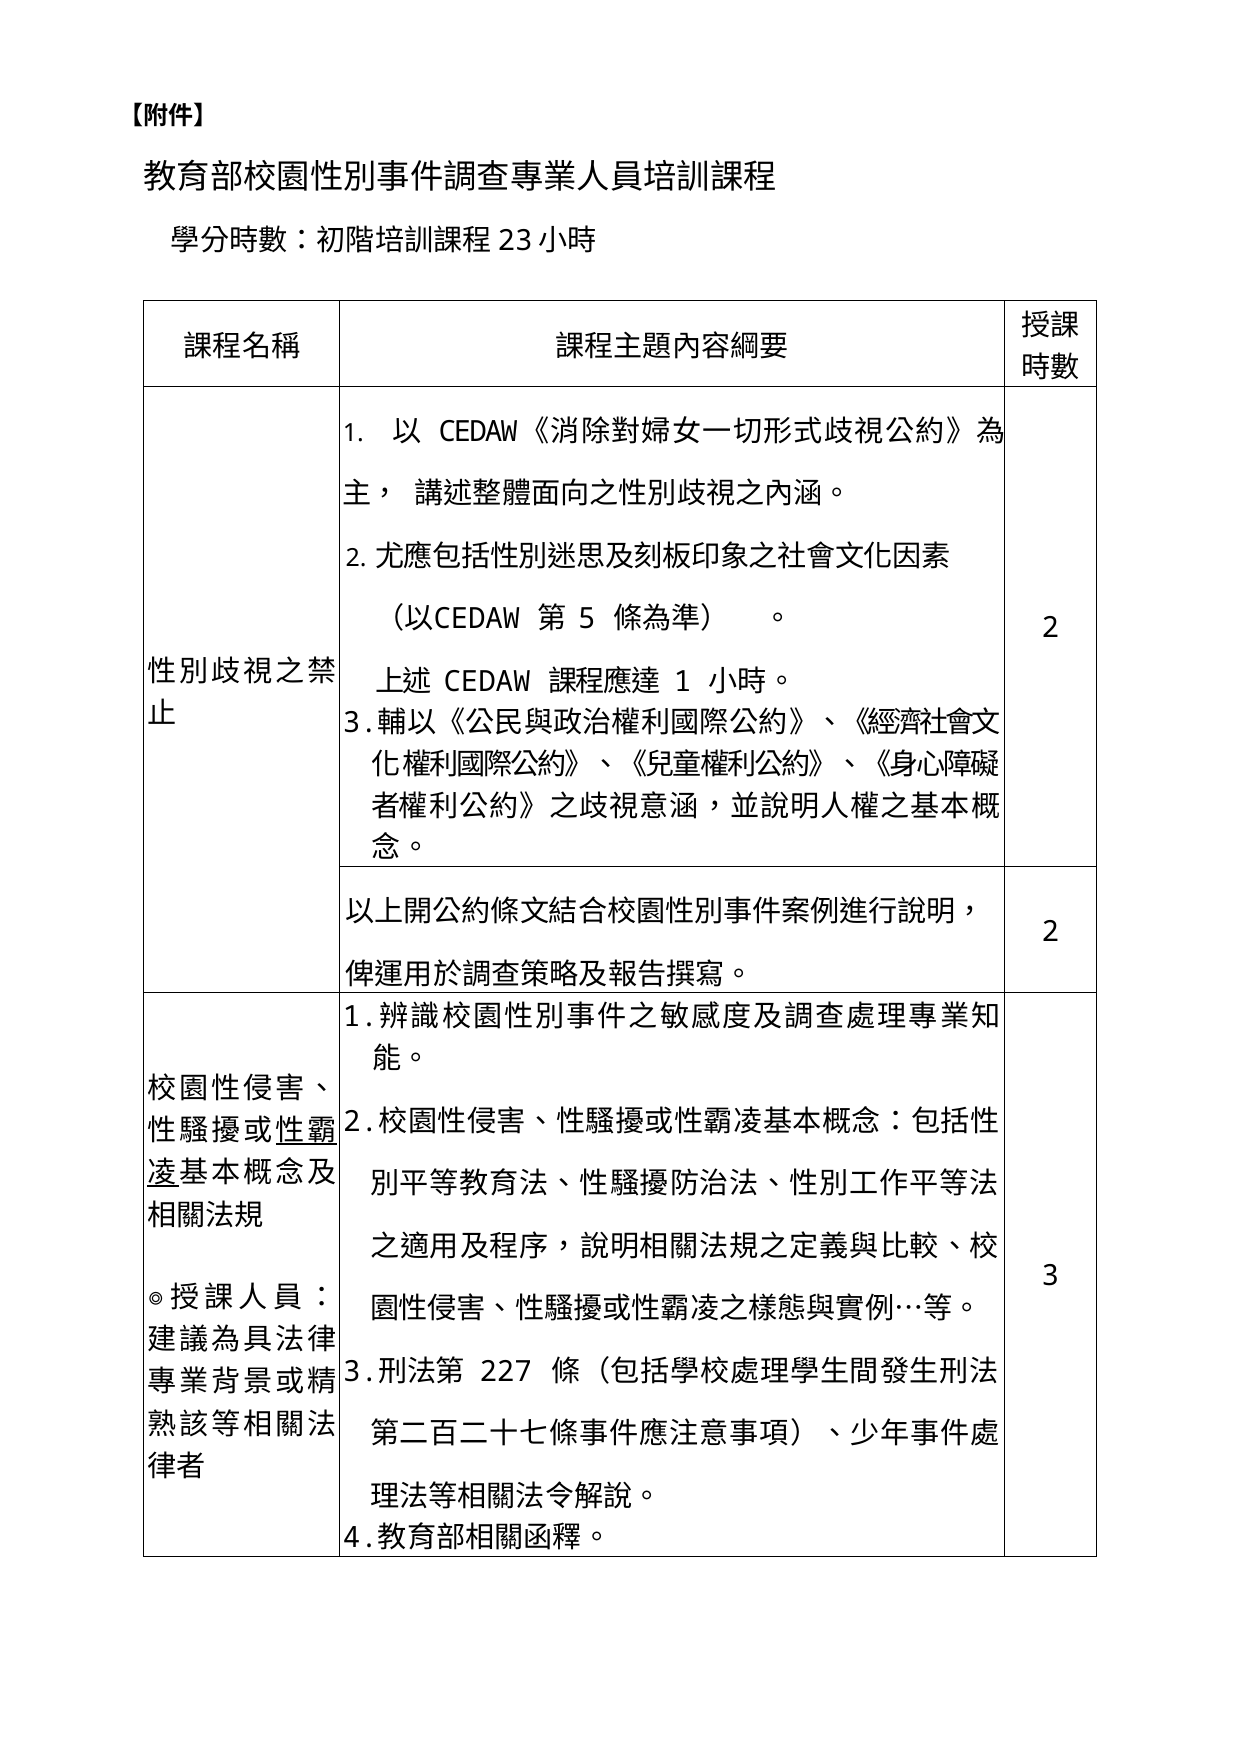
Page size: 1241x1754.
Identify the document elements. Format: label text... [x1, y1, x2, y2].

table_cell 以上開公約條文結合校園性別事件案例進行說明，俾運用於調查策略及報告撰寫。 [340, 867, 1004, 992]
table_cell 2 [1005, 387, 1096, 866]
table_header 課程主題內容綱要 [340, 301, 1004, 386]
text 學分時數：初階培訓課程23小時 [118, 217, 1122, 259]
table_cell 2 [1005, 867, 1096, 992]
table_header 課程名稱 [144, 301, 339, 386]
table_cell 校園性侵害、性騷擾或性霸凌基本概念及相關法規 ◎授課人員：建議為具法律專業背景或精熟該等相關法律者 [144, 993, 339, 1556]
text 教育部校園性別事件調查專業人員培訓課程 [118, 150, 1122, 198]
table_cell 1.辨識校園性別事件之敏感度及調查處理專業知能。 2.校園性侵害、性騷擾或性霸凌基本概念：包括性別平等教育法、性騷擾防治法、性別工作平等法之適用及程序，說明相關法規之定義與比較、校園性侵害、性騷擾或性霸凌之樣態與實例…等。 3.刑法第 227 條（包括學校處理學生間發生刑法第二百二十七條事件應注意事項）、少年事件處理法等相關法令解說。 4.教育部相關函釋。 [340, 993, 1004, 1556]
text 【附件】 [118, 96, 1122, 132]
table_header 授課時數 [1005, 301, 1096, 386]
table_cell 性別歧視之禁止 [144, 387, 339, 992]
table_cell 以 CEDAW《消除對婦女一切形式歧視公約》為主， 講述整體面向之性別歧視之內涵。 尤應包括性別迷思及刻板印象之社會文化因素（以CEDAW 第 5 條為準） 。 上述 CEDAW 課程應達 1 小時。 3.輔以《公民與政治權利國際公約》、《經濟社會文化權利國際公約》、《兒童權利公約》、《身心障礙者權利公約》之歧視意涵，並說明人權之基本概念。 [340, 387, 1004, 866]
table_cell 3 [1005, 993, 1096, 1556]
